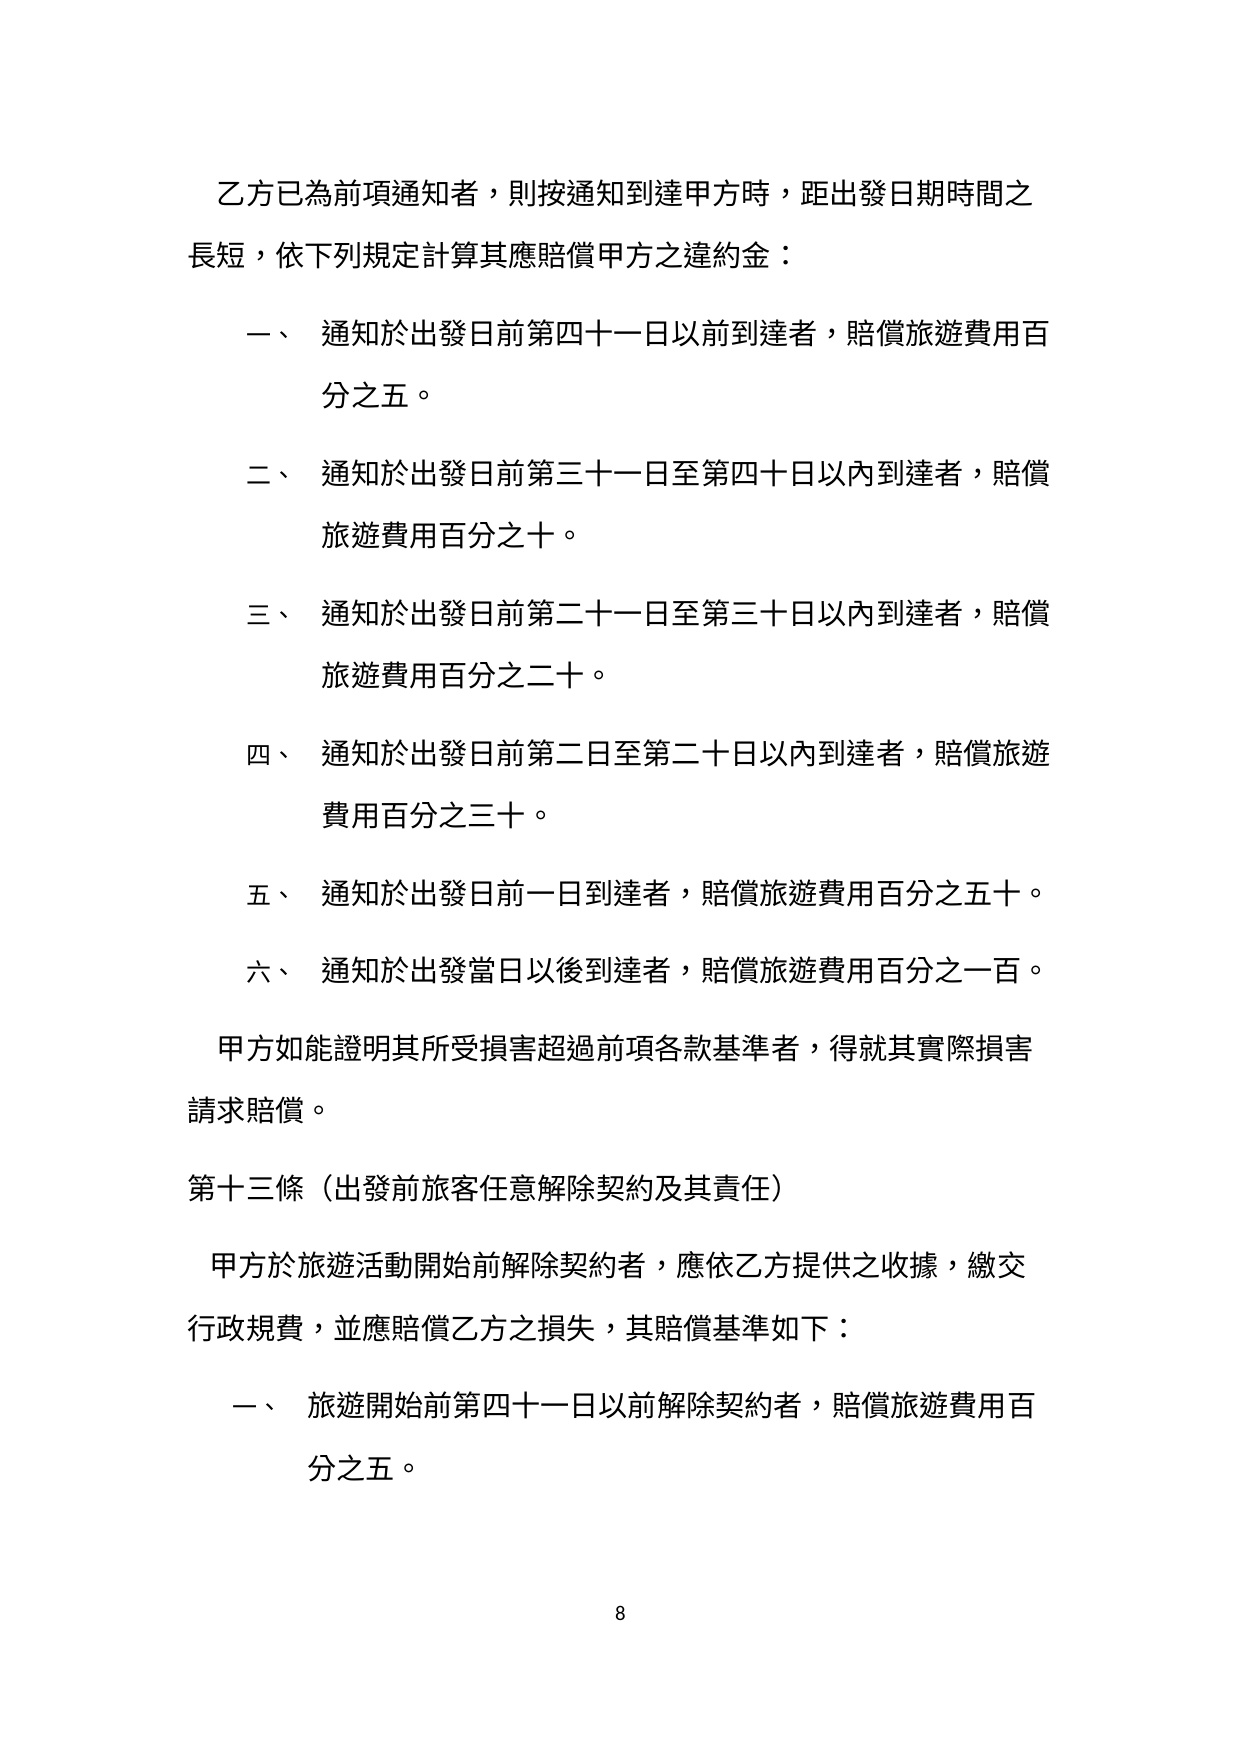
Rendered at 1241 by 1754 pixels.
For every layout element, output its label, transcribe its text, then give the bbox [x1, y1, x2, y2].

text 第十三條（出發前旅客任意解除契約及其責任） [187, 1145, 1053, 1207]
list 通知於出發日前第三十一日至第四十日以內到達者，賠償旅遊費用百分之十。 [247, 430, 1053, 555]
list 通知於出發日前一日到達者，賠償旅遊費用百分之五十。 [247, 850, 1053, 912]
list 旅遊開始前第四十一日以前解除契約者，賠償旅遊費用百分之五。 [232, 1362, 1053, 1487]
text 甲方於旅遊活動開始前解除契約者，應依乙方提供之收據，繳交行政規費，並應賠償乙方之損失，其賠償基準如下： [187, 1222, 1053, 1347]
list 通知於出發當日以後到達者，賠償旅遊費用百分之一百。 [247, 927, 1053, 990]
text 甲方如能證明其所受損害超過前項各款基準者，得就其實際損害請求賠償。 [187, 1005, 1053, 1130]
list 通知於出發日前第四十一日以前到達者，賠償旅遊費用百分之五。 [247, 290, 1053, 415]
list 通知於出發日前第二十一日至第三十日以內到達者，賠償旅遊費用百分之二十。 [247, 570, 1053, 695]
text 乙方已為前項通知者，則按通知到達甲方時，距出發日期時間之長短，依下列規定計算其應賠償甲方之違約金： [187, 150, 1053, 275]
list 通知於出發日前第二日至第二十日以內到達者，賠償旅遊費用百分之三十。 [247, 710, 1053, 835]
